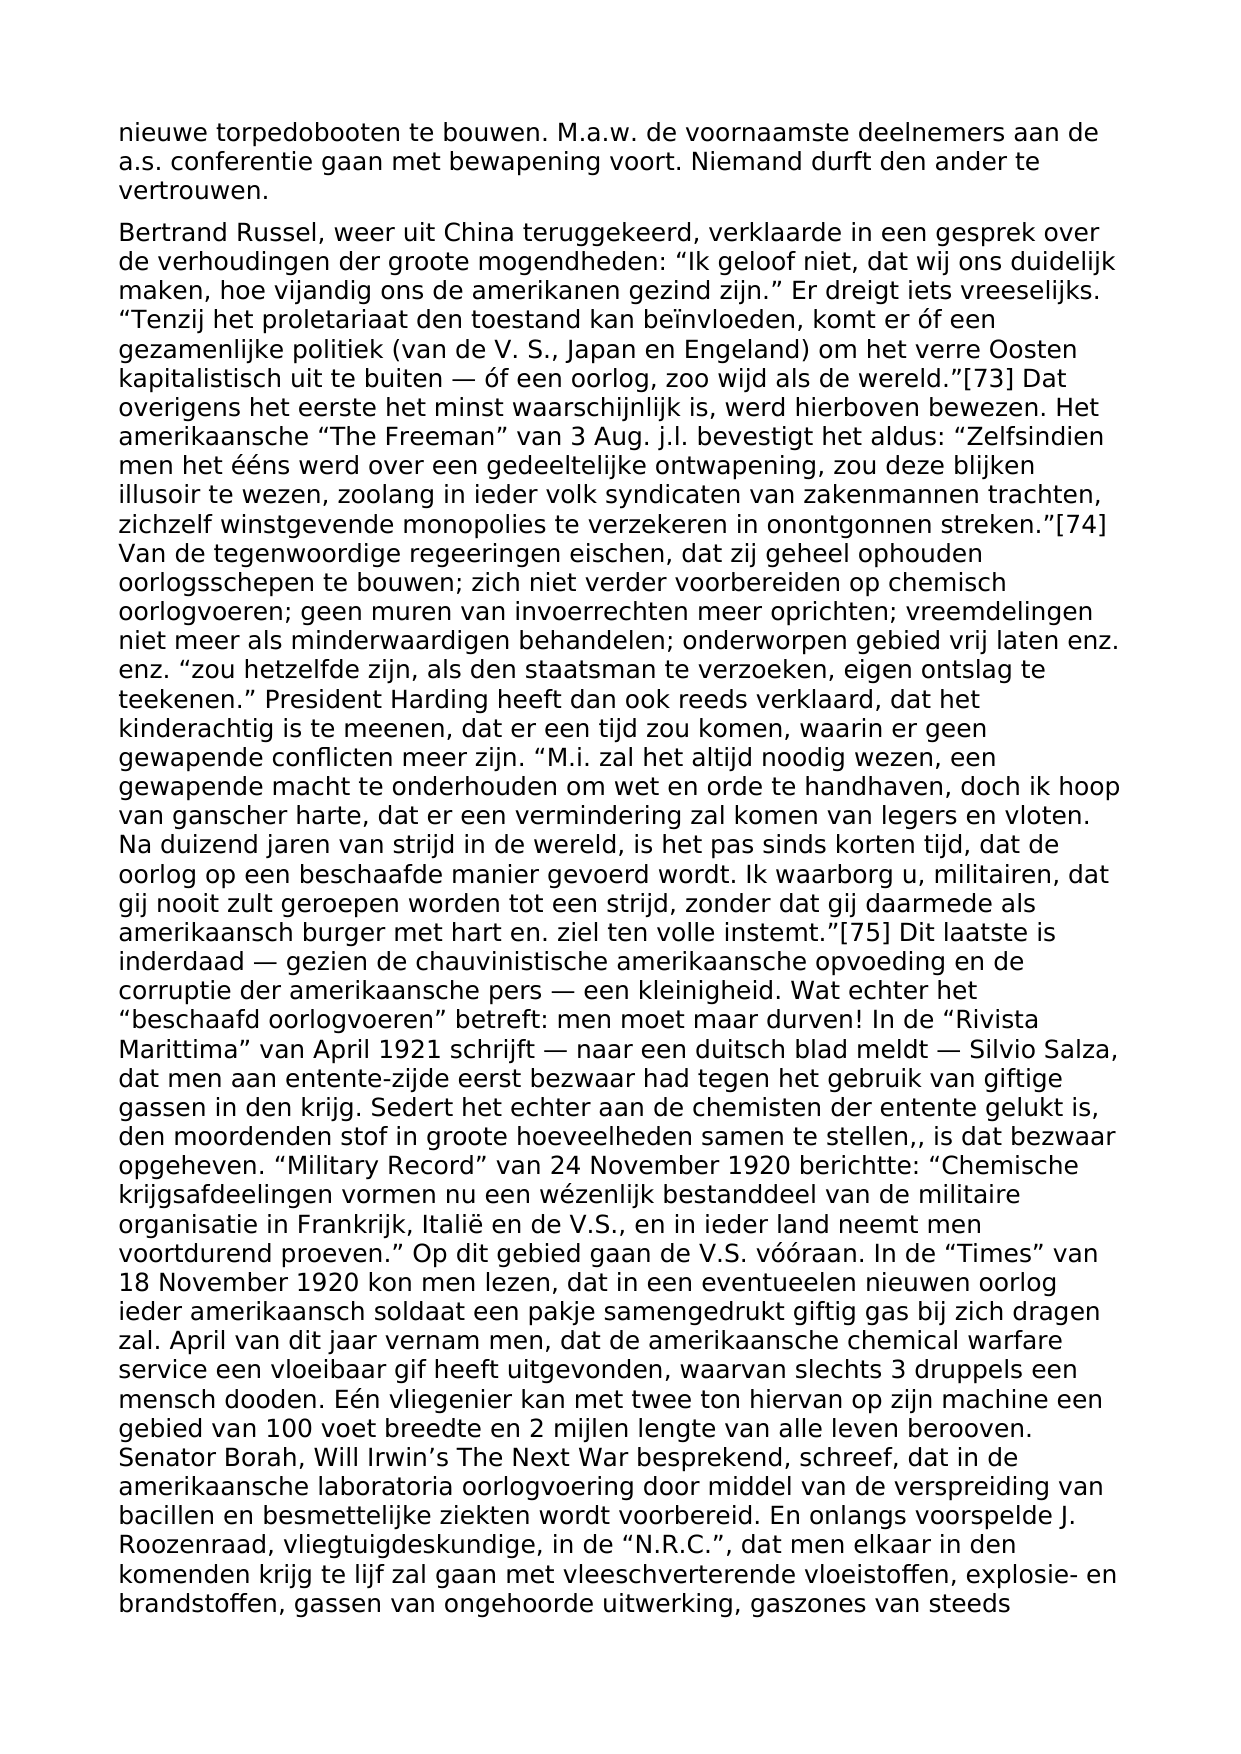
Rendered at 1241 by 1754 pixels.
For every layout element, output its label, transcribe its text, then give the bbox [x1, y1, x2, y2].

text nieuwe torpedobooten te bouwen. M.a.w. de voornaamste deelnemers aan de a.s. conferentie gaan met bewapening voort. Niemand durft den ander te vertrouwen. [118, 118, 1122, 206]
text Bertrand Russel, weer uit China teruggekeerd, verklaarde in een gesprek over de verhoudingen der groote mogendheden: “Ik geloof niet, dat wij ons duidelijk maken, hoe vijandig ons de amerikanen gezind zijn.” Er dreigt iets vreeselijks. “Tenzij het proletariaat den toestand kan beïnvloeden, komt er óf een gezamenlijke politiek (van de V. S., Japan en Engeland) om het verre Oosten kapitalistisch uit te buiten — óf een oorlog, zoo wijd als de wereld.”[73] Dat overigens het eerste het minst waarschijnlijk is, werd hierboven bewezen. Het amerikaansche “The Freeman” van 3 Aug. j.l. bevestigt het aldus: “Zelfsindien men het ééns werd over een gedeeltelijke ontwapening, zou deze blijken illusoir te wezen, zoolang in ieder volk syndicaten van zakenmannen trachten, zichzelf winstgevende monopolies te verzekeren in onontgonnen streken.”[74] Van de tegenwoordige regeeringen eischen, dat zij geheel ophouden oorlogsschepen te bouwen; zich niet verder voorbereiden op chemisch oorlogvoeren; geen muren van invoerrechten meer oprichten; vreemdelingen niet meer als minderwaardigen behandelen; onderworpen gebied vrij laten enz. enz. “zou hetzelfde zijn, als den staatsman te verzoeken, eigen ontslag te teekenen.” President Harding heeft dan ook reeds verklaard, dat het kinderachtig is te meenen, dat er een tijd zou komen, waarin er geen gewapende conflicten meer zijn. “M.i. zal het altijd noodig wezen, een gewapende macht te onderhouden om wet en orde te handhaven, doch ik hoop van ganscher harte, dat er een vermindering zal komen van legers en vloten. Na duizend jaren van strijd in de wereld, is het pas sinds korten tijd, dat de oorlog op een beschaafde manier gevoerd wordt. Ik waarborg u, militairen, dat gij nooit zult geroepen worden tot een strijd, zonder dat gij daarmede als amerikaansch burger met hart en. ziel ten volle instemt.”[75] Dit laatste is inderdaad — gezien de chauvinistische amerikaansche opvoeding en de corruptie der amerikaansche pers — een kleinigheid. Wat echter het “beschaafd oorlogvoeren” betreft: men moet maar durven! In de “Rivista Marittima” van April 1921 schrijft — naar een duitsch blad meldt — Silvio Salza, dat men aan entente-zijde eerst bezwaar had tegen het gebruik van giftige gassen in den krijg. Sedert het echter aan de chemisten der entente gelukt is, den moordenden stof in groote hoeveelheden samen te stellen,, is dat bezwaar opgeheven. “Military Record” van 24 November 1920 berichtte: “Chemische krijgsafdeelingen vormen nu een wézenlijk bestanddeel van de militaire organisatie in Frankrijk, Italië en de V.S., en in ieder land neemt men voortdurend proeven.” Op dit gebied gaan de V.S. vóóraan. In de “Times” van 18 November 1920 kon men lezen, dat in een eventueelen nieuwen oorlog ieder amerikaansch soldaat een pakje samengedrukt giftig gas bij zich dragen zal. April van dit jaar vernam men, dat de amerikaansche chemical warfare service een vloeibaar gif heeft uitgevonden, waarvan slechts 3 druppels een mensch dooden. Eén vliegenier kan met twee ton hiervan op zijn machine een gebied van 100 voet breedte en 2 mijlen lengte van alle leven berooven. Senator Borah, Will Irwin’s The Next War besprekend, schreef, dat in de amerikaansche laboratoria oorlogvoering door middel van de verspreiding van bacillen en besmettelijke ziekten wordt voorbereid. En onlangs voorspelde J. Roozenraad, vliegtuigdeskundige, in de “N.R.C.”, dat men elkaar in den komenden krijg te lijf zal gaan met vleeschverterende vloeistoffen, explosie- en brandstoffen, gassen van ongehoorde uitwerking, gaszones van steeds [118, 218, 1122, 1618]
